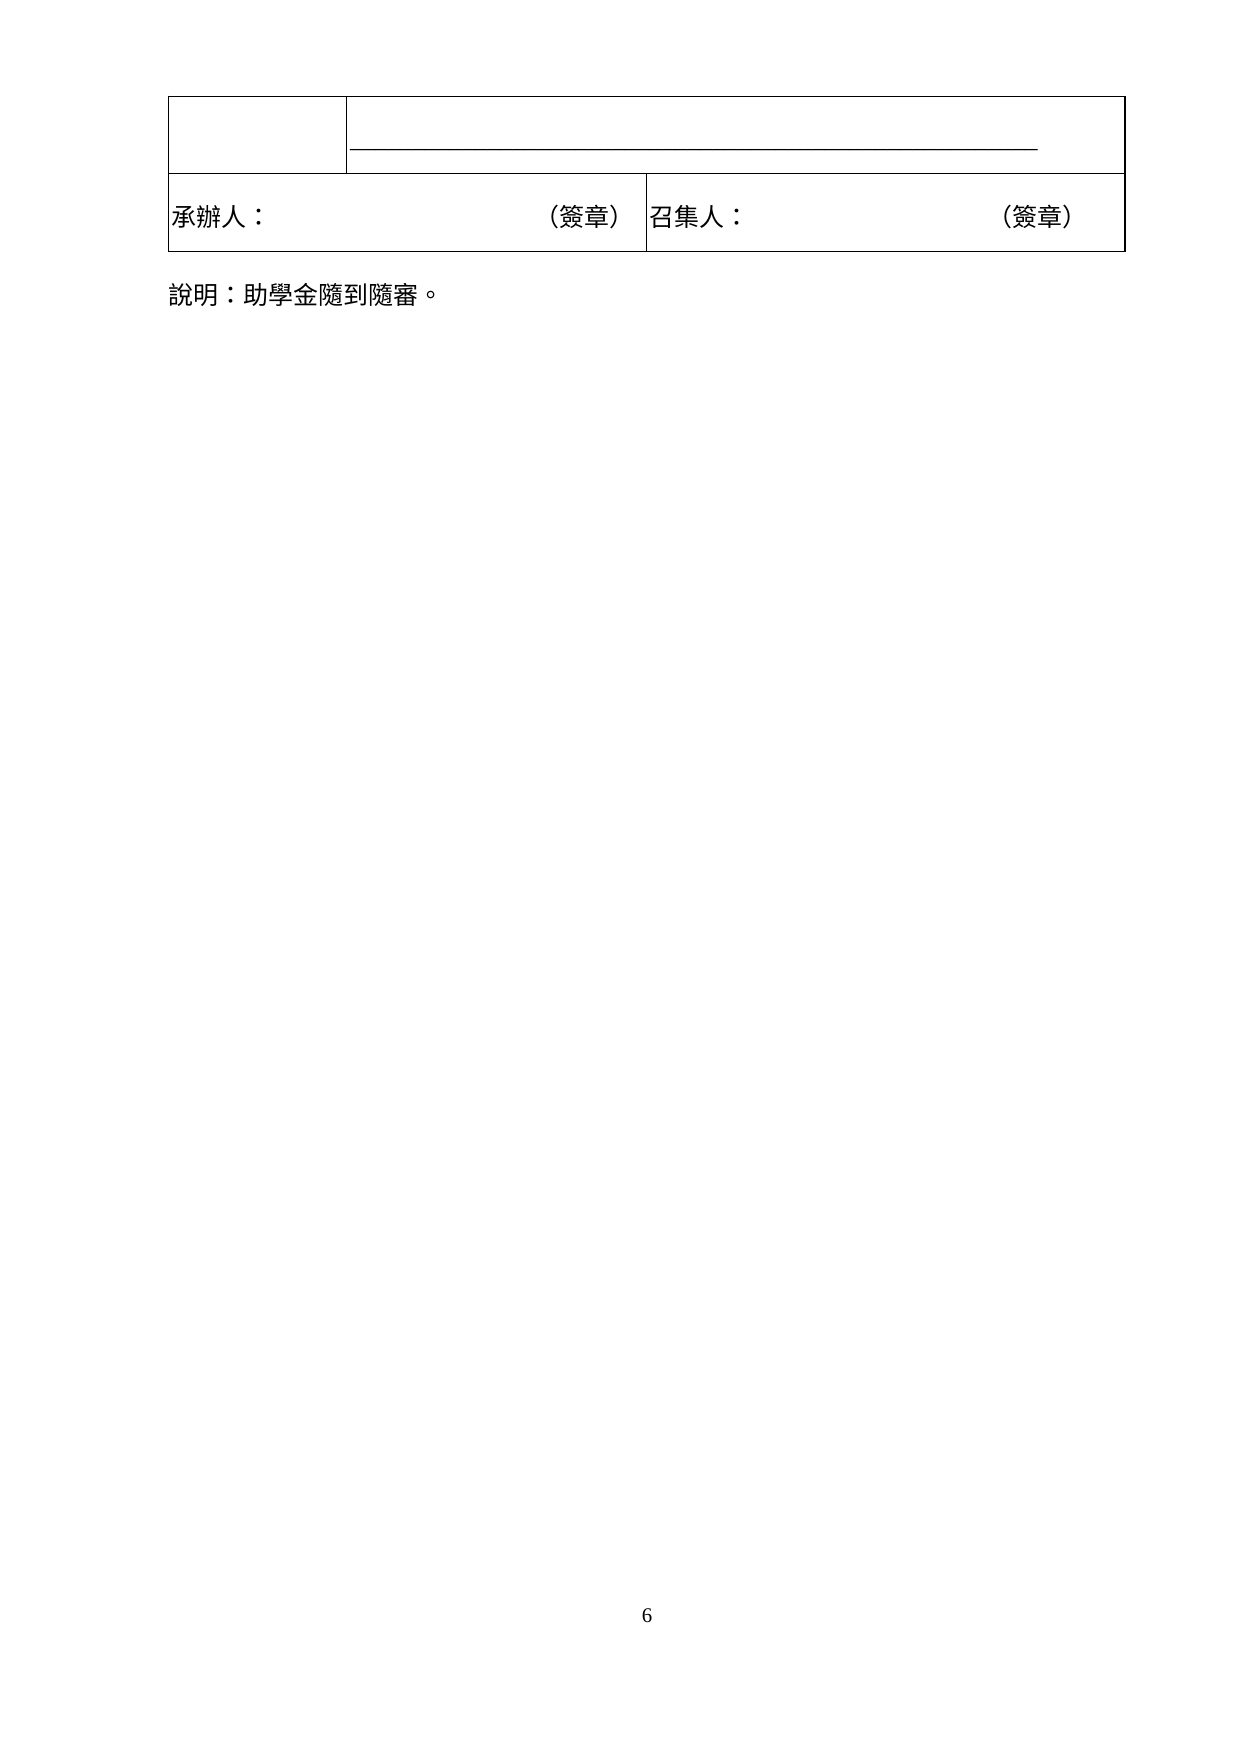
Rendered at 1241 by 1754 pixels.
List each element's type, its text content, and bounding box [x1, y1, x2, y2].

table_cell 召集人： （簽章） [647, 174, 1124, 251]
text 說明：助學金隨到隨審。 [169, 252, 1125, 315]
table_cell [169, 97, 346, 173]
table_cell 承辦人： （簽章） [169, 174, 646, 251]
table_cell _______________________________________________________ [347, 97, 1124, 173]
